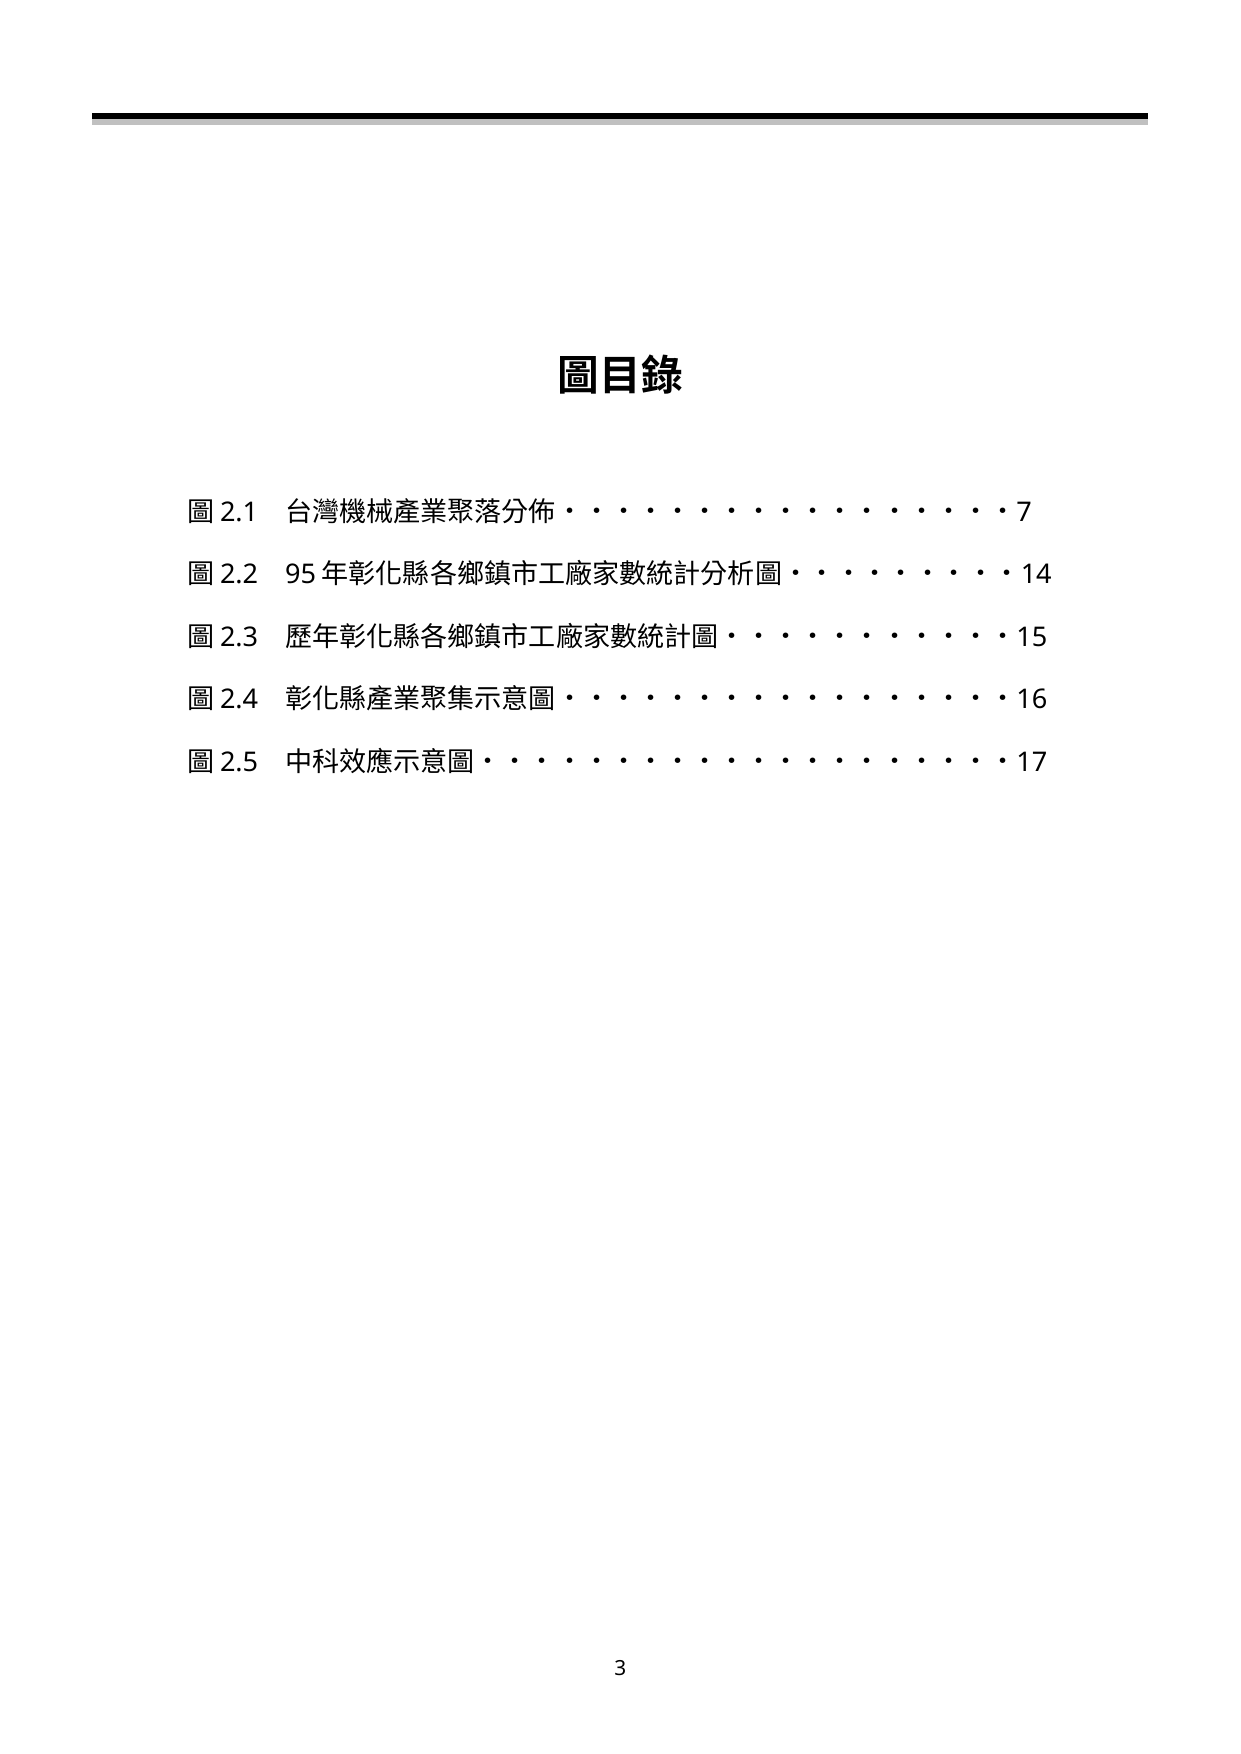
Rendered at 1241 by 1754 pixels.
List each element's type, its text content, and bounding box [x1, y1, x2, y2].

text 圖2.2 95年彰化縣各鄉鎮市工廠家數統計分析圖．．．．．．．．．14 [187, 534, 1053, 596]
text 圖2.1 台灣機械產業聚落分佈．．．．．．．．．．．．．．．．．7 [187, 471, 1053, 534]
text 圖2.4 彰化縣產業聚集示意圖．．．．．．．．．．．．．．．．．16 [187, 659, 1053, 721]
text 圖目錄 [187, 334, 1053, 409]
text 圖2.3 歷年彰化縣各鄉鎮市工廠家數統計圖．．．．．．．．．．．15 [187, 596, 1053, 659]
text 圖2.5 中科效應示意圖．．．．．．．．．．．．．．．．．．．．17 [187, 721, 1053, 784]
